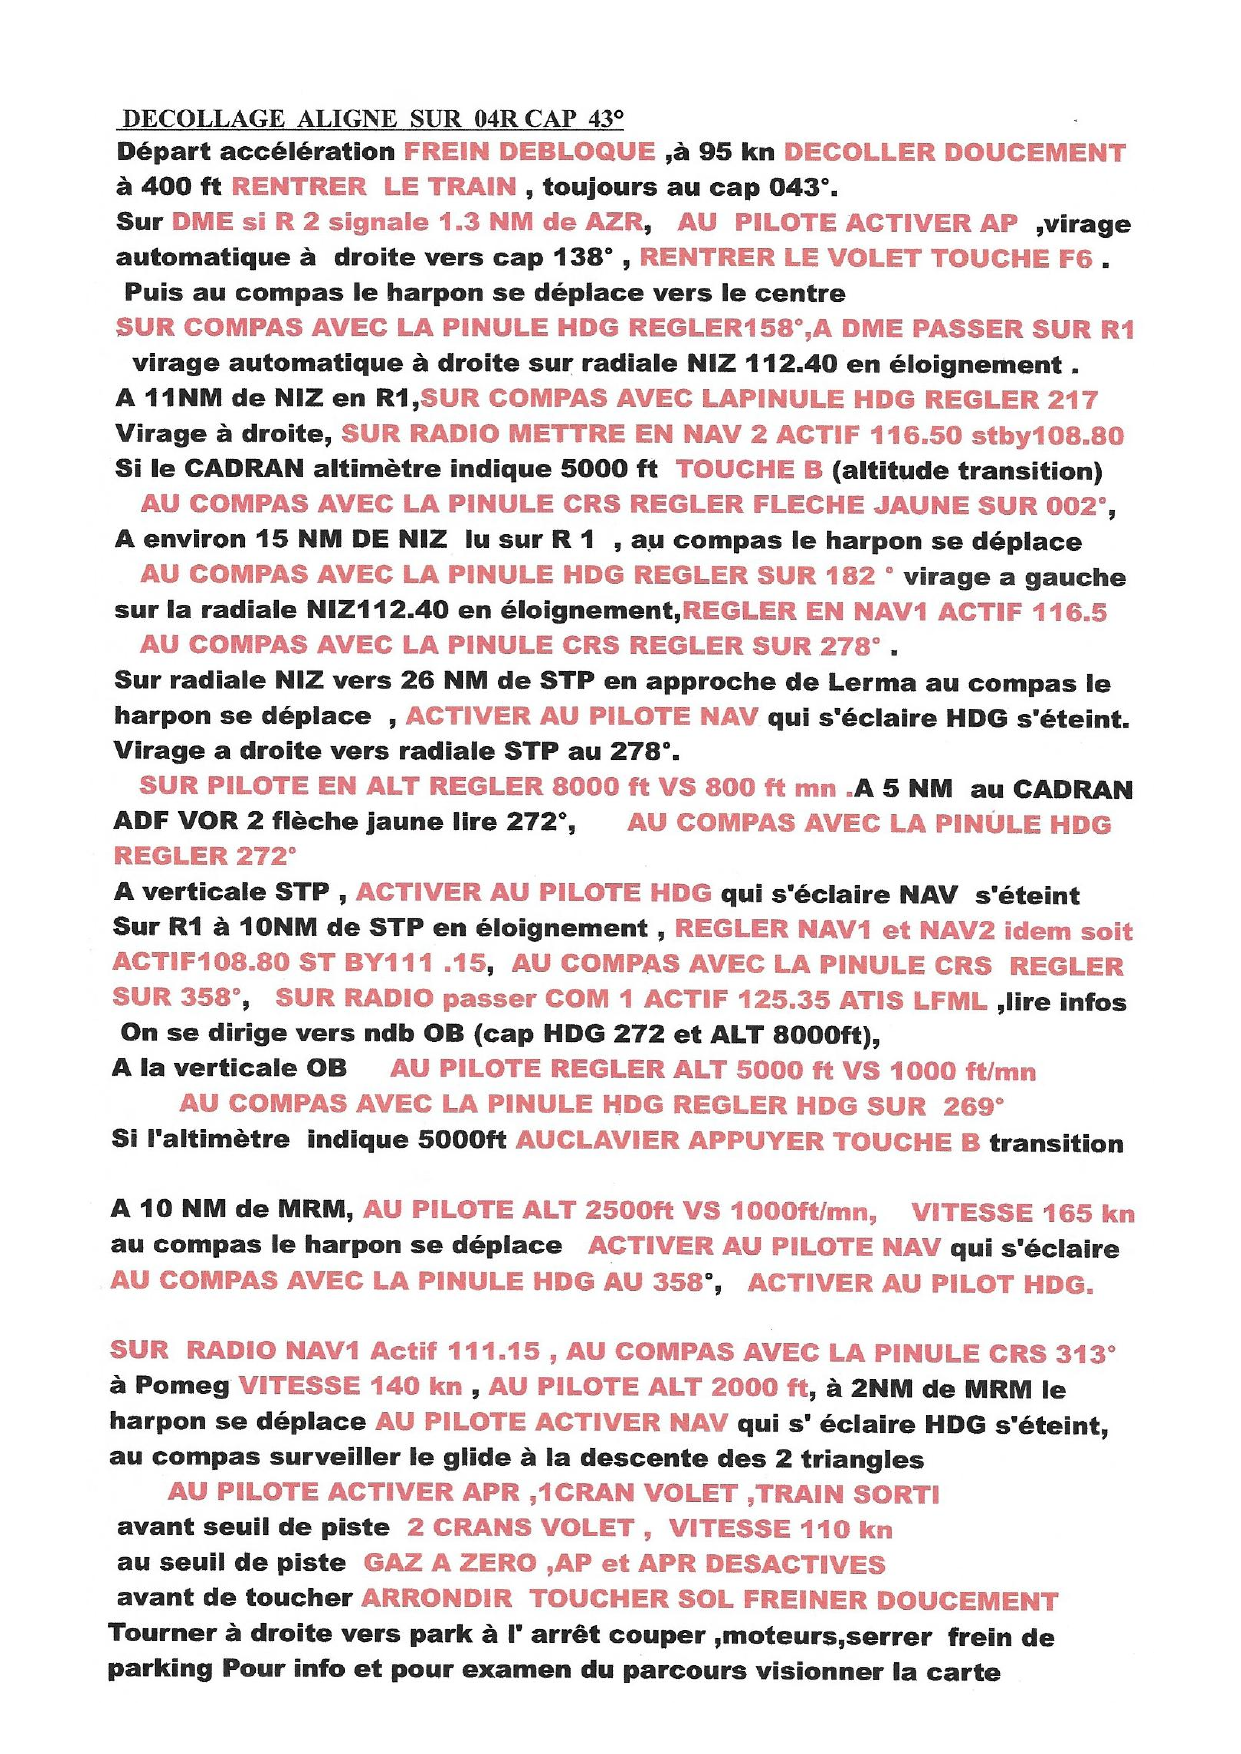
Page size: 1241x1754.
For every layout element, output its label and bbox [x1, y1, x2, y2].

picture [86, 89, 1154, 1703]
